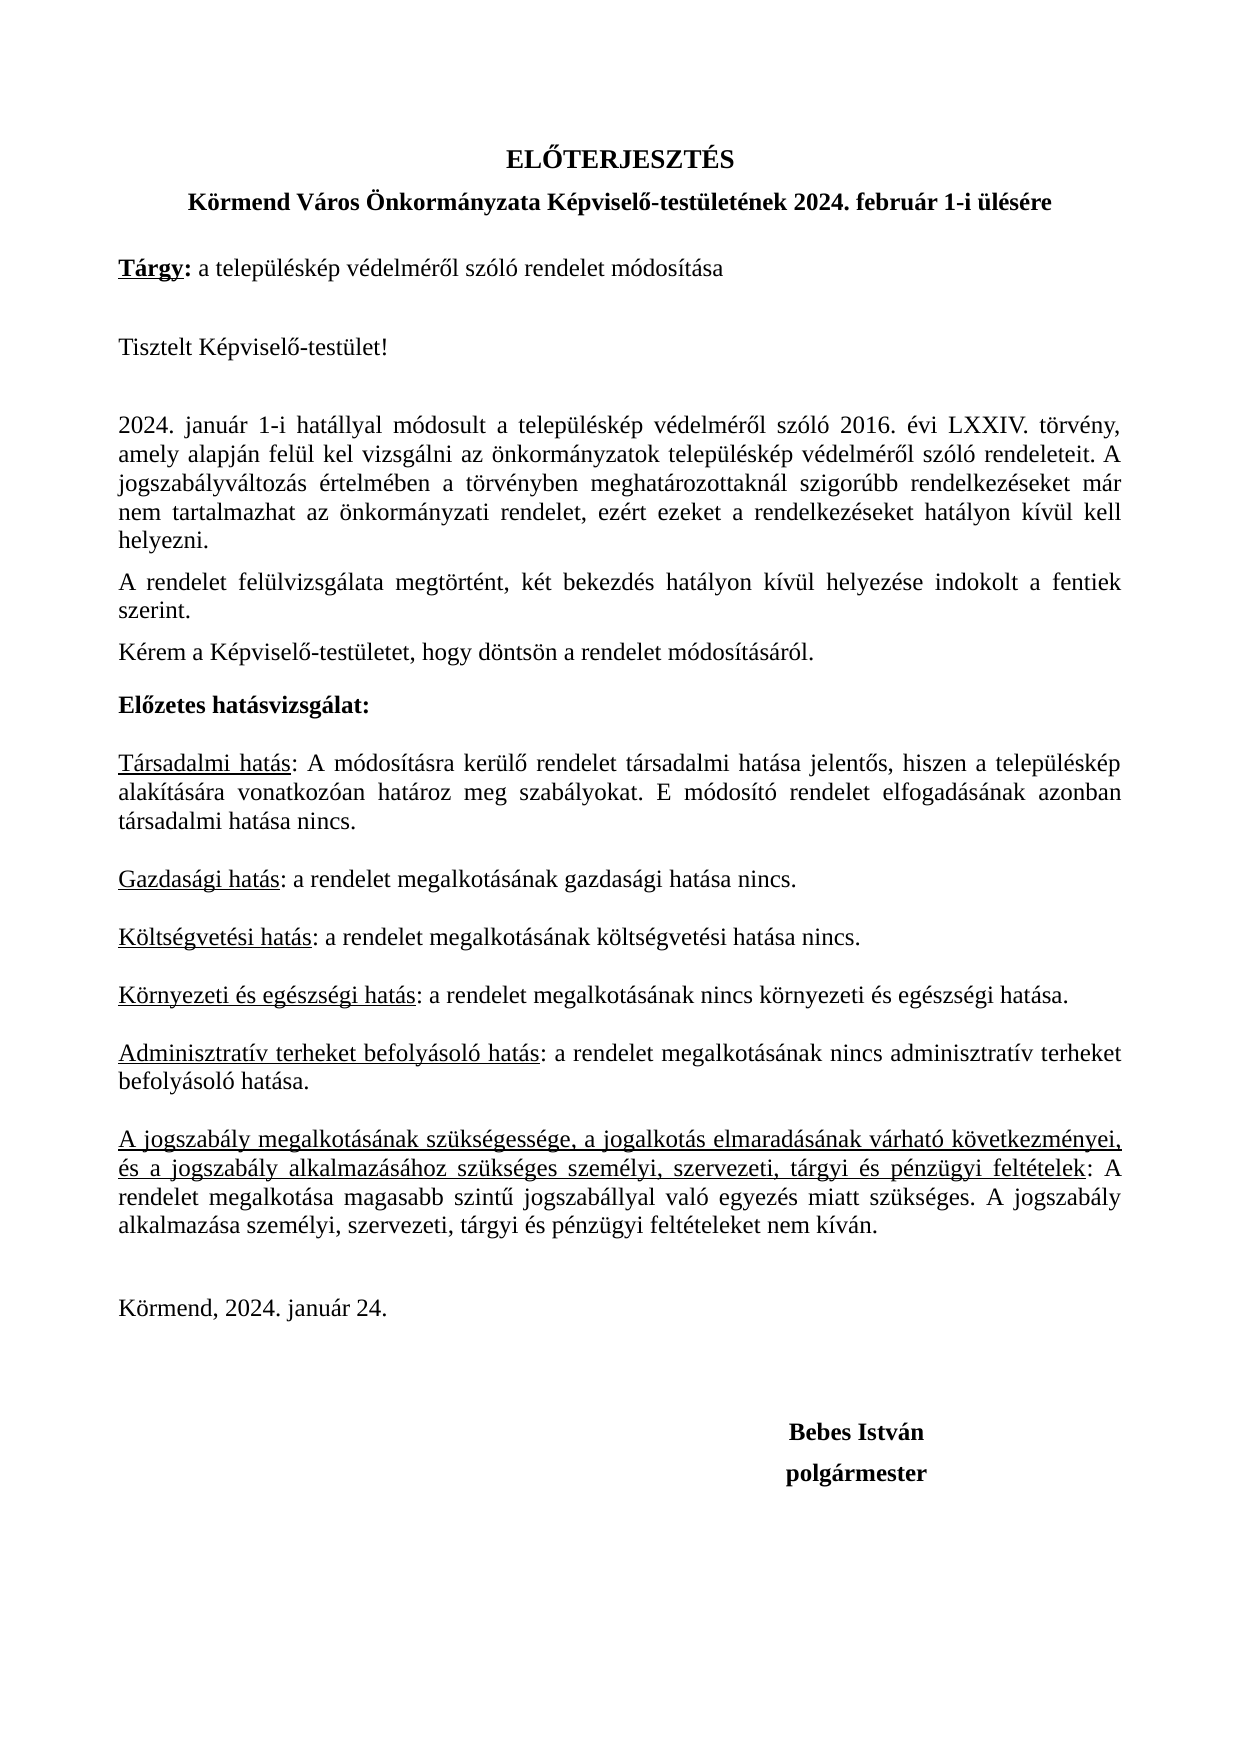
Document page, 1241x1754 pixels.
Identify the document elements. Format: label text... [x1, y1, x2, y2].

text 2024. január 1-i hatállyal módosult a településkép védelméről szóló 2016. évi LXXIV. törvény, amely alapján felül kel vizsgálni az önkormányzatok településkép védelméről szóló rendeleteit. A jogszabályváltozás értelmében a törvényben meghatározottaknál szigorúbb rendelkezéseket már nem tartalmazhat az önkormányzati rendelet, ezért ezeket a rendelkezéseket hatályon kívül kell helyezni. [118, 411, 1122, 554]
text ELŐTERJESZTÉS [118, 143, 1122, 174]
text és a jogszabály alkalmazásához szükséges személyi, szervezeti, tárgyi és pénzügyi feltételek: A rendelet megalkotása magasabb szintű jogszabállyal való egyezés miatt szükséges. A jogszabály alkalmazása személyi, szervezeti, tárgyi és pénzügyi feltételeket nem kíván. [118, 1151, 1122, 1239]
text Kérem a Képviselő-testületet, hogy döntsön a rendelet módosításáról. [118, 637, 1122, 666]
text Gazdasági hatás: a rendelet megalkotásának gazdasági hatása nincs. [118, 864, 1122, 893]
text polgármester [118, 1458, 1122, 1487]
text Adminisztratív terheket befolyásoló hatás: a rendelet megalkotásának nincs adminisztratív terheket befolyásoló hatása. [118, 1038, 1122, 1095]
text Tisztelt Képviselő-testület! [118, 332, 1122, 361]
text Tárgy: a településkép védelméről szóló rendelet módosítása [118, 253, 1122, 282]
text Környezeti és egészségi hatás: a rendelet megalkotásának nincs környezeti és egészségi hatása. [118, 980, 1122, 1008]
text Előzetes hatásvizsgálat: [118, 691, 1122, 719]
text A jogszabály megalkotásának szükségessége, a jogalkotás elmaradásának várható következményei, [118, 1124, 1122, 1149]
text A rendelet felülvizsgálata megtörtént, két bekezdés hatályon kívül helyezése indokolt a fentiek szerint. [118, 567, 1122, 624]
text Körmend Város Önkormányzata Képviselő-testületének 2024. február 1-i ülésére [118, 187, 1122, 216]
text Körmend, 2024. január 24. [118, 1293, 1122, 1322]
text Költségvetési hatás: a rendelet megalkotásának költségvetési hatása nincs. [118, 922, 1122, 951]
text Bebes István [118, 1417, 1122, 1446]
text Társadalmi hatás: A módosításra kerülő rendelet társadalmi hatása jelentős, hiszen a településkép alakítására vonatkozóan határoz meg szabályokat. E módosító rendelet elfogadásának azonban társadalmi hatása nincs. [118, 748, 1122, 835]
